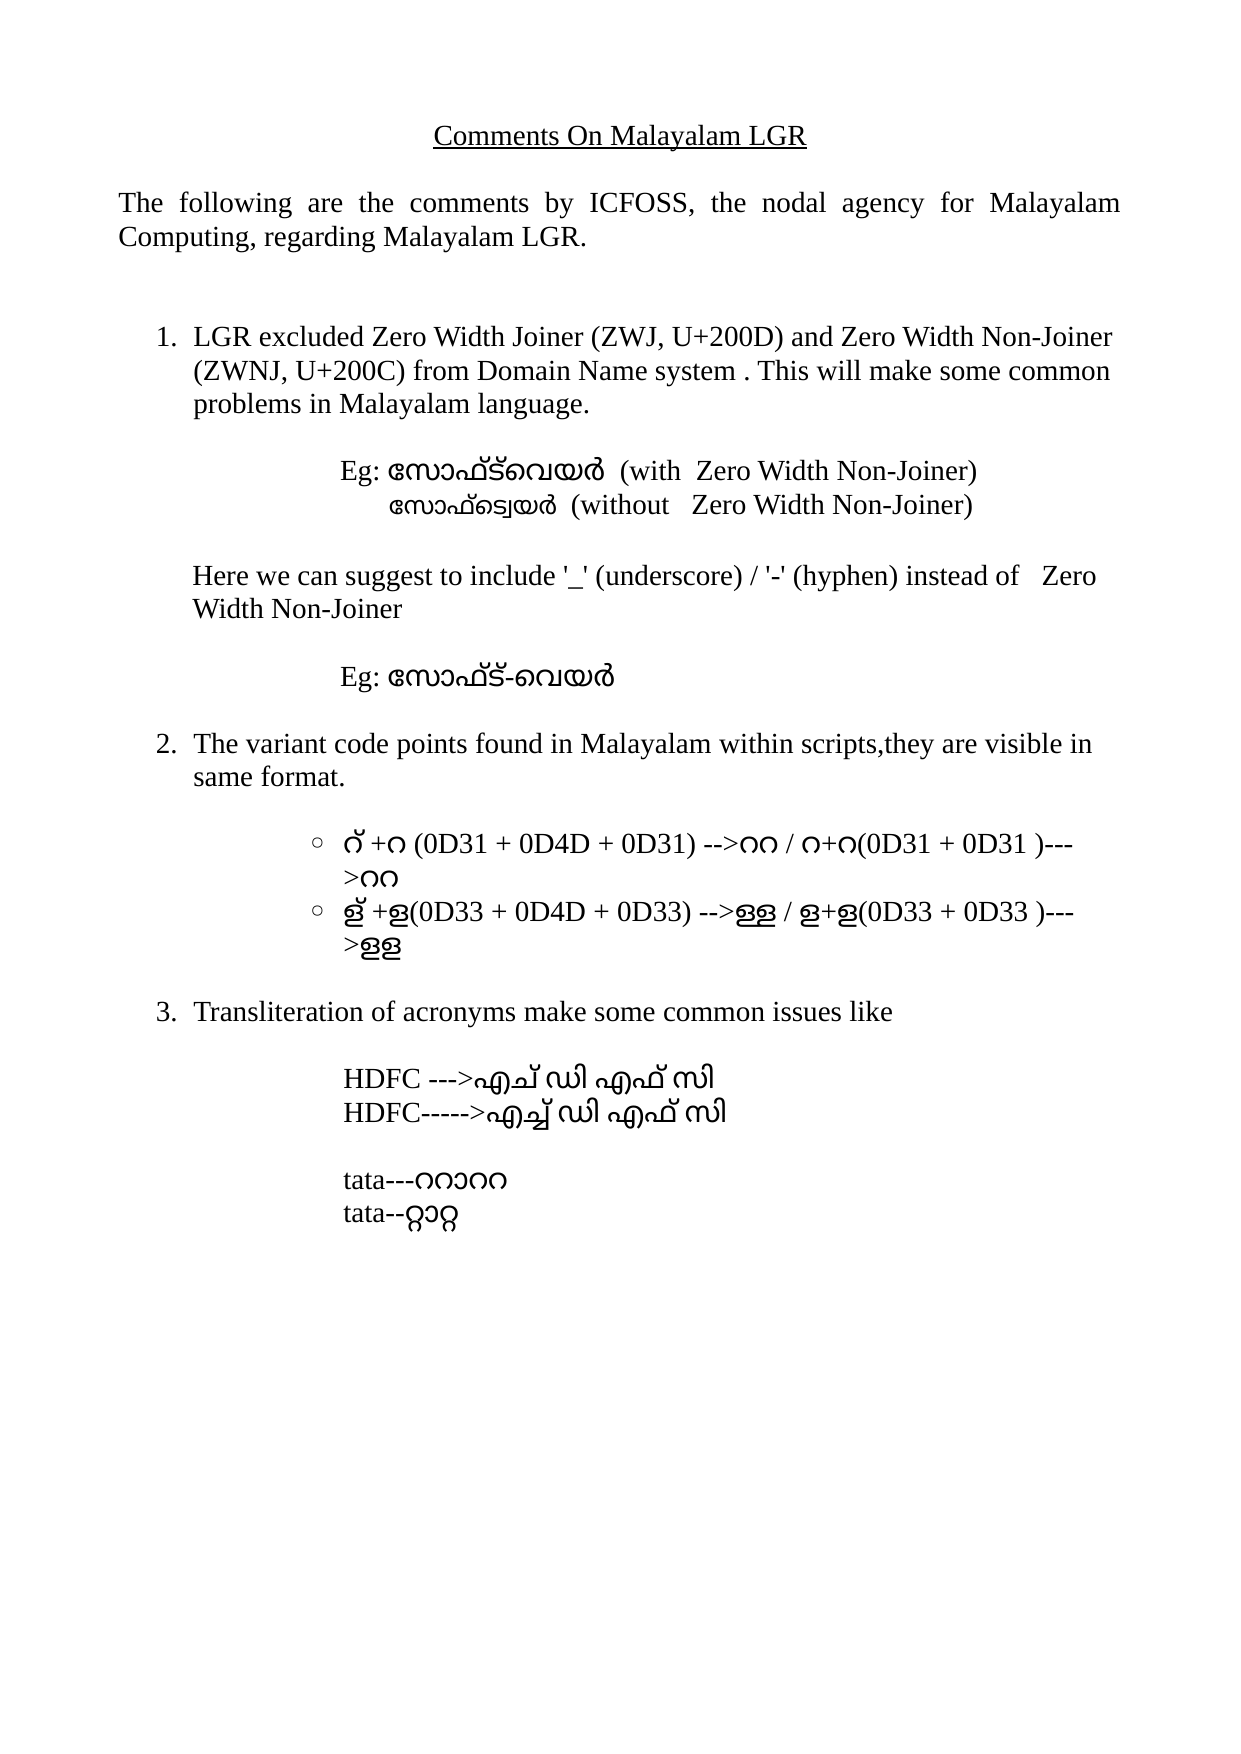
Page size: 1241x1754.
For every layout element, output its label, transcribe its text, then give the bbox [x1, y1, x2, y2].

text Comments On Malayalam LGR [118, 118, 1122, 152]
text The following are the comments by ICFOSS, the nodal agency for Malayalam Computing, regarding Malayalam LGR. [118, 185, 1122, 252]
text Eg: സോഫ്ട്-വെയര്‍ [192, 659, 1122, 692]
list The variant code points found in Malayalam within scripts,they are visible in same format. [156, 726, 1122, 793]
list LGR excluded Zero Width Joiner (ZWJ, U+200D) and Zero Width Non-Joiner (ZWNJ, U+200C) from Domain Name system . This will make some common problems in Malayalam language. [156, 319, 1122, 420]
list tata--റ്റാറ്റ [306, 1196, 1122, 1229]
list Transliteration of acronyms make some common issues like [156, 994, 1122, 1028]
text Here we can suggest to include '_' (underscore) / '-' (hyphen) instead of Zero Width Non-Joiner [192, 558, 1122, 625]
list HDFC --->എച് ഡി എഫ് സി [306, 1061, 1122, 1095]
list ള് +ള(0D33 + 0D4D + 0D33) -->ള്ള / ള+ള(0D33 + 0D33 )--->ളള [306, 894, 1122, 961]
list റ് +റ (0D31 + 0D4D + 0D31) -->ററ / റ+റ(0D31 + 0D31 )--->ററ [306, 826, 1122, 894]
list HDFC----->എച്ച് ഡി എഫ് സി [306, 1095, 1122, 1128]
list tata---ററാററ [306, 1162, 1122, 1196]
text സോഫ്ട്വെയര്‍ (without Zero Width Non-Joiner) [340, 487, 1122, 524]
text Eg: സോഫ്ട്‌വെയര്‍ (with Zero Width Non-Joiner) [340, 453, 1122, 487]
